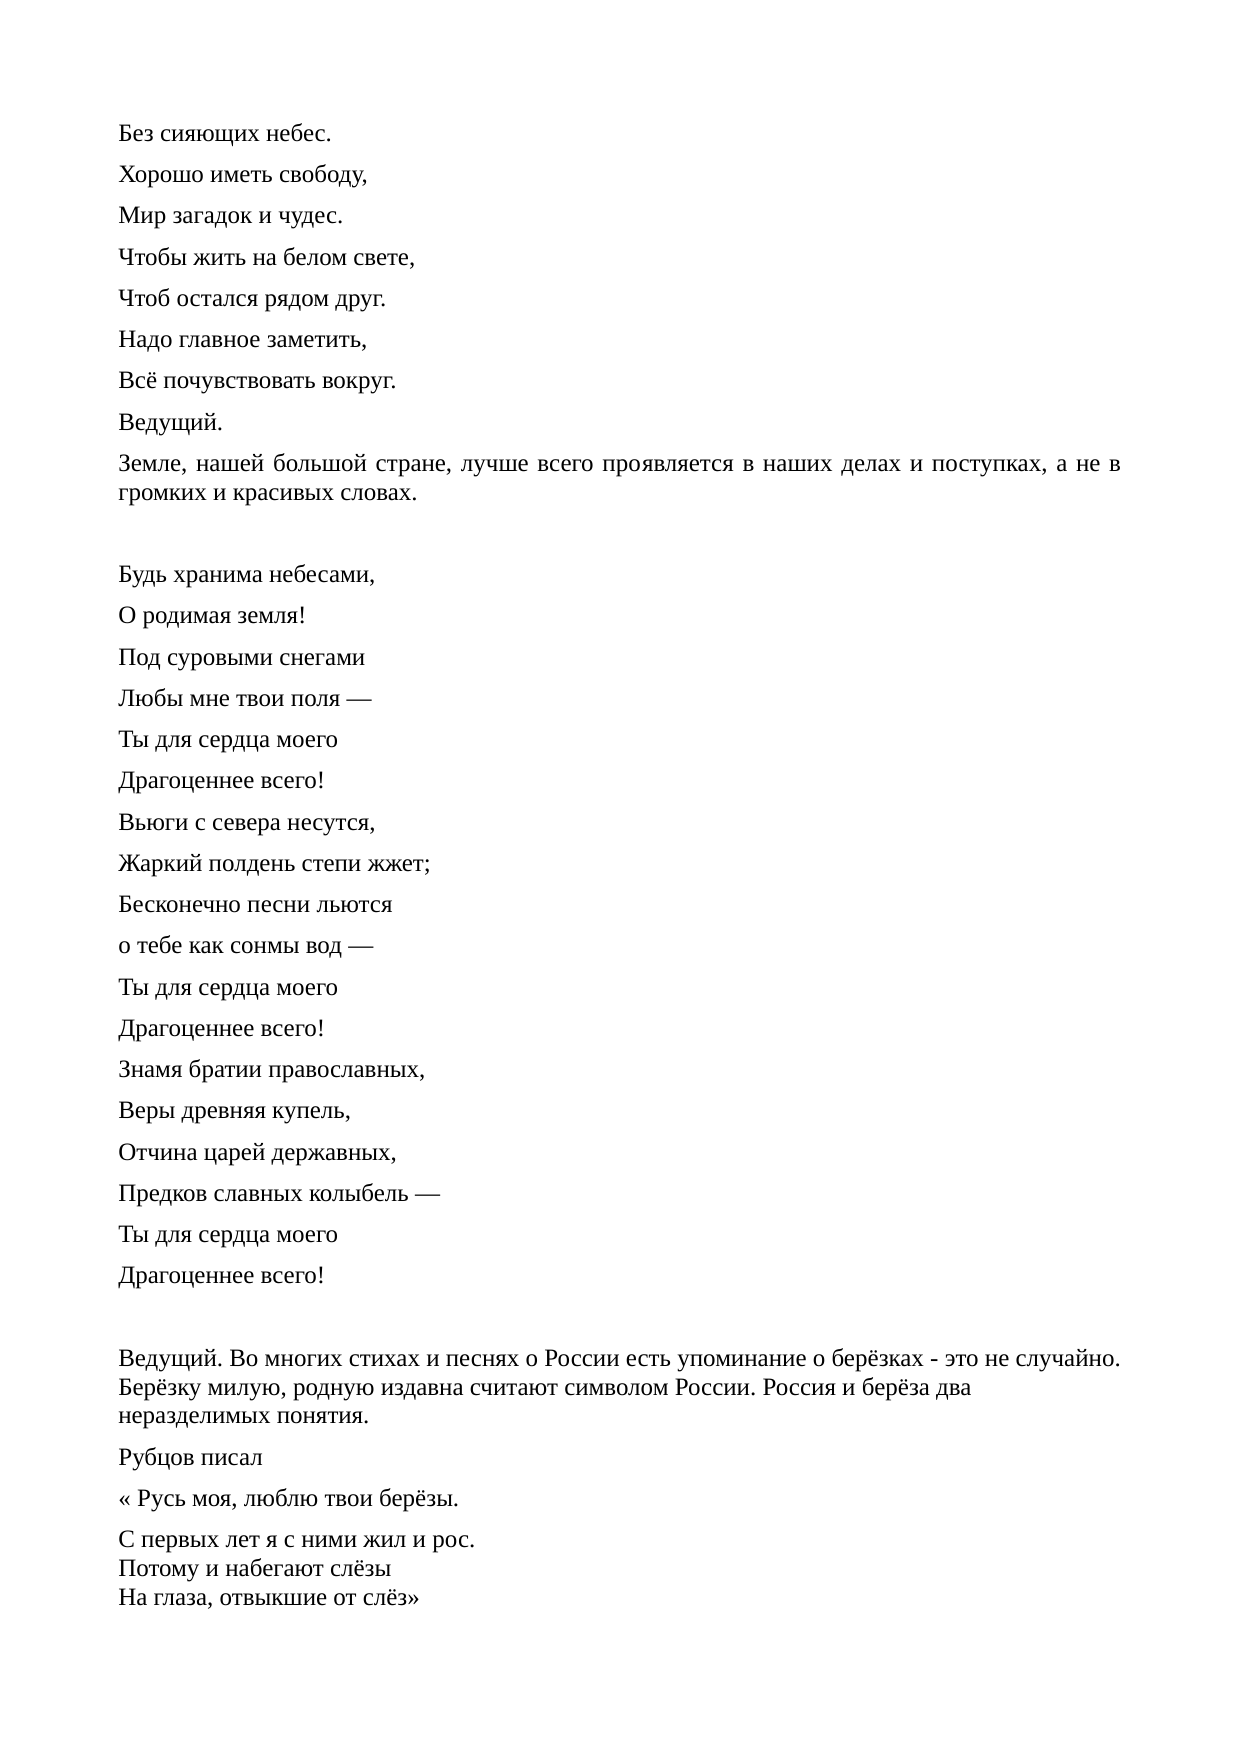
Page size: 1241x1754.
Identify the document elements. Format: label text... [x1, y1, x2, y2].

text Надо главное заметить, [118, 324, 1122, 353]
text Ты для сердца моего [118, 1219, 1122, 1248]
text Всё почувствовать вокруг. [118, 366, 1122, 394]
text о тебе как сонмы вод — [118, 931, 1122, 959]
text Драгоценнее всего! [118, 1261, 1122, 1289]
text С первых лет я с ними жил и рос. Потому и набегают слёзы На глаза, отвыкшие от слёз» [118, 1524, 1122, 1611]
text Мир загадок и чудес. [118, 201, 1122, 229]
text О родимая земля! [118, 601, 1122, 629]
text Хорошо иметь свободу, [118, 159, 1122, 188]
text Ты для сердца моего [118, 724, 1122, 753]
text Ведущий. [118, 407, 1122, 436]
text Драгоценнее всего! [118, 766, 1122, 794]
text Без сияющих небес. [118, 118, 1122, 147]
text Жаркий полдень степи жжет; [118, 848, 1122, 877]
text Предков славных колыбель — [118, 1178, 1122, 1207]
text Знамя братии православных, [118, 1054, 1122, 1083]
text Земле, нашей большой стране, лучше всего про­является в наших делах и поступках, а не в громких и красивых словах. [118, 448, 1122, 506]
text Бесконечно песни льются [118, 889, 1122, 918]
text Чтобы жить на белом свете, [118, 242, 1122, 271]
text Будь хранима небесами, [118, 559, 1122, 588]
text « Русь моя, люблю твои берёзы. [118, 1483, 1122, 1512]
text Под суровыми снегами [118, 642, 1122, 671]
text Вьюги с севера несутся, [118, 807, 1122, 836]
text Чтоб остался рядом друг. [118, 283, 1122, 312]
text Ведущий. Во многих стихах и песнях о России есть упоминание о берёзках - это не случайно. Берёзку милую, родную издавна считают символом России. Россия и берёза два неразделимых понятия. [118, 1343, 1122, 1429]
text Любы мне твои поля — [118, 683, 1122, 712]
text Рубцов писал [118, 1442, 1122, 1471]
text Драгоценнее всего! [118, 1013, 1122, 1042]
text Веры древняя купель, [118, 1096, 1122, 1124]
text Ты для сердца моего [118, 972, 1122, 1001]
text Отчина царей державных, [118, 1137, 1122, 1166]
